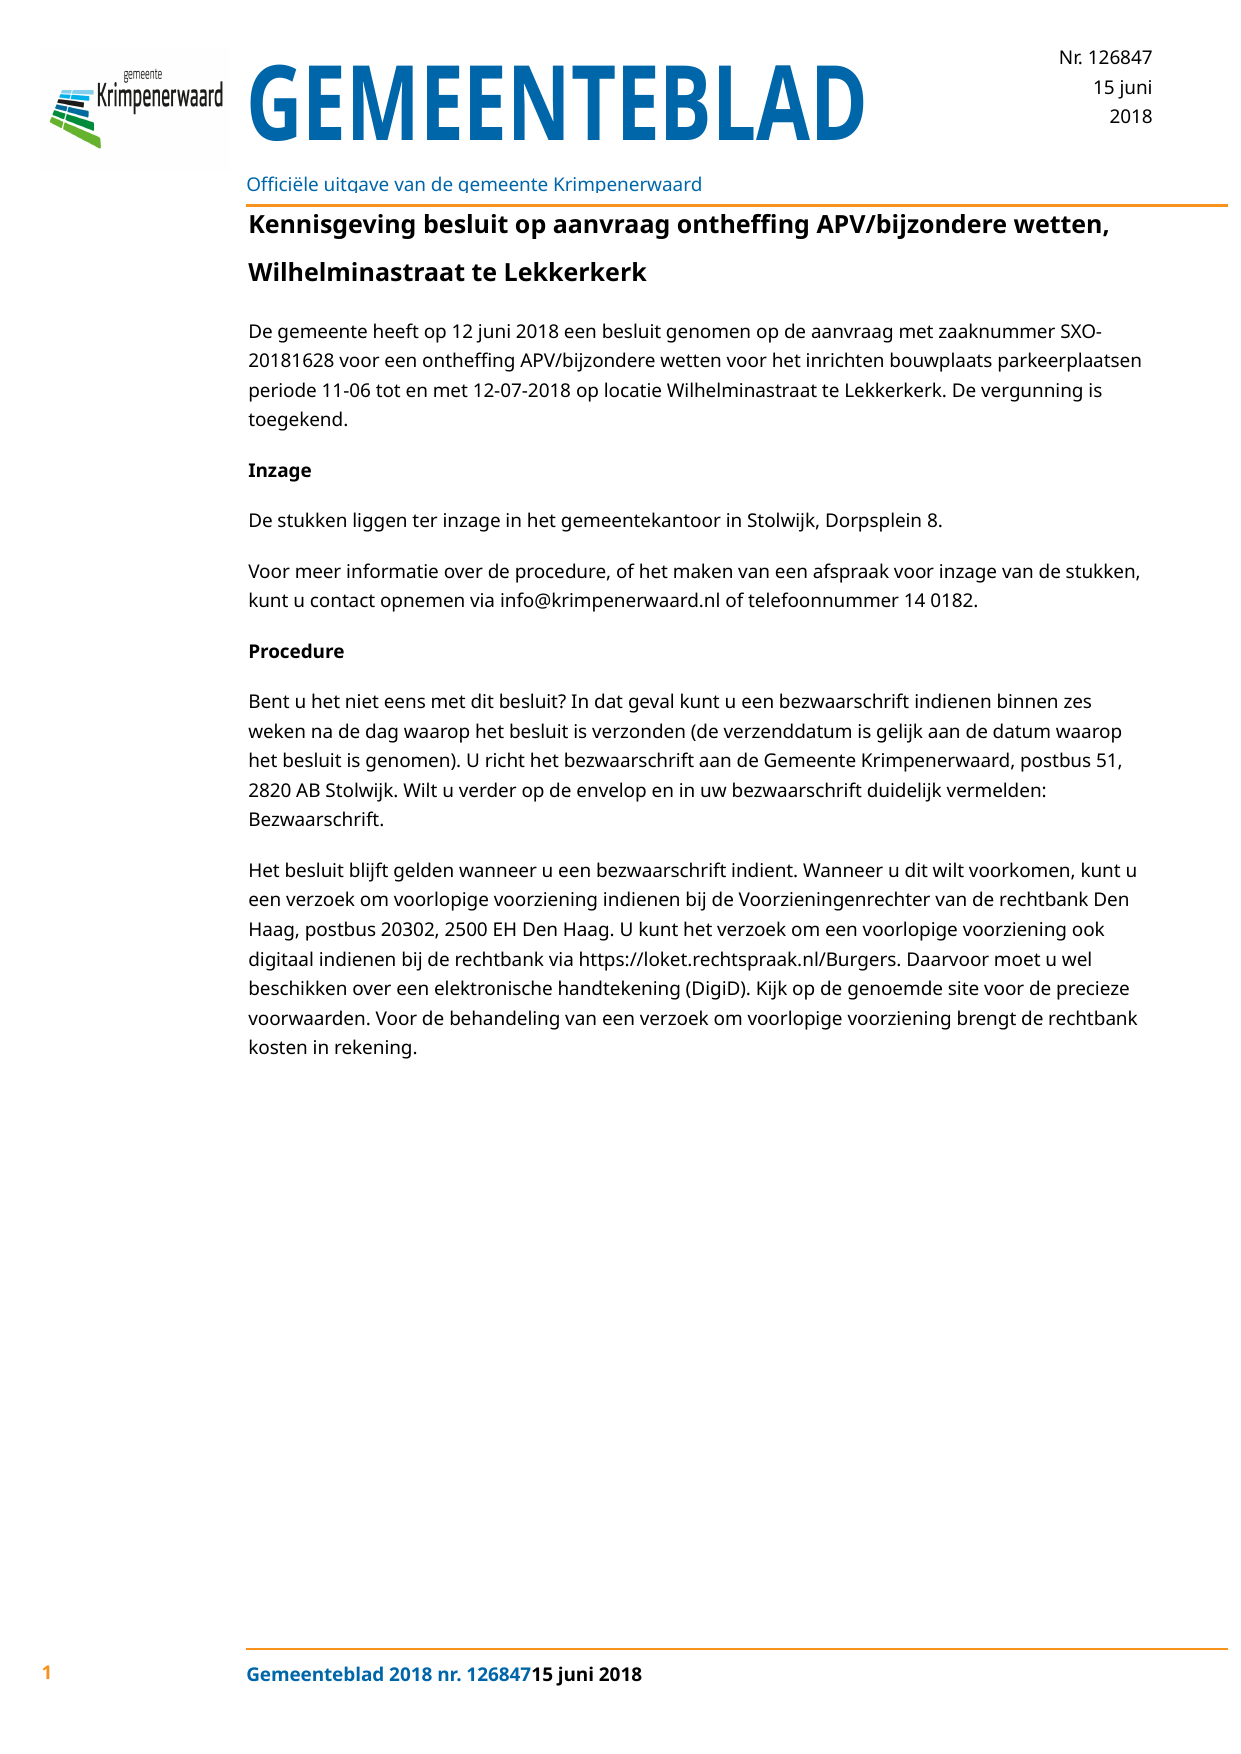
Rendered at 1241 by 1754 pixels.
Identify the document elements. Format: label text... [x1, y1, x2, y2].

text Bent u het niet eens met dit besluit? In dat geval kunt u een bezwaarschrift indienen binnen zes weken na de dag waarop het besluit is verzonden (de verzenddatum is gelijk aan de datum waarop het besluit is genomen). U richt het bezwaarschrift aan de Gemeente Krimpenerwaard, postbus 51, 2820 AB Stolwijk. Wilt u verder op de envelop en in uw bezwaarschrift duidelijk vermelden: Bezwaarschrift. [248, 688, 1152, 832]
text Kennisgeving besluit op aanvraag ontheffing APV/bijzondere wetten, Wilhelminastraat te Lekkerkerk [248, 207, 1152, 288]
text Procedure [248, 638, 1152, 664]
text Het besluit blijft gelden wanneer u een bezwaarschrift indient. Wanneer u dit wilt voorkomen, kunt u een verzoek om voorlopige voorziening indienen bij de Voorzieningenrechter van de rechtbank Den Haag, postbus 20302, 2500 EH Den Haag. U kunt het verzoek om een voorlopige voorziening ook digitaal indienen bij de rechtbank via https://loket.rechtspraak.nl/Burgers. Daarvoor moet u wel beschikken over een elektronische handtekening (DigiD). Kijk op de genoemde site voor de precieze voorwaarden. Voor de behandeling van een verzoek om voorlopige voorziening brengt de rechtbank kosten in rekening. [248, 857, 1152, 1060]
picture [41, 47, 231, 172]
text De gemeente heeft op 12 juni 2018 een besluit genomen op de aanvraag met zaaknummer SXO-20181628 voor een ontheffing APV/bijzondere wetten voor het inrichten bouwplaats parkeerplaatsen periode 11-06 tot en met 12-07-2018 op locatie Wilhelminastraat te Lekkerkerk. De vergunning is toegekend. [248, 318, 1152, 432]
text Inzage [248, 457, 1152, 483]
text Voor meer informatie over de procedure, of het maken van een afspraak voor inzage van de stukken, kunt u contact opnemen via info@krimpenerwaard.nl of telefoonnummer 14 0182. [248, 558, 1152, 613]
text De stukken liggen ter inzage in het gemeentekantoor in Stolwijk, Dorpsplein 8. [248, 507, 1152, 533]
